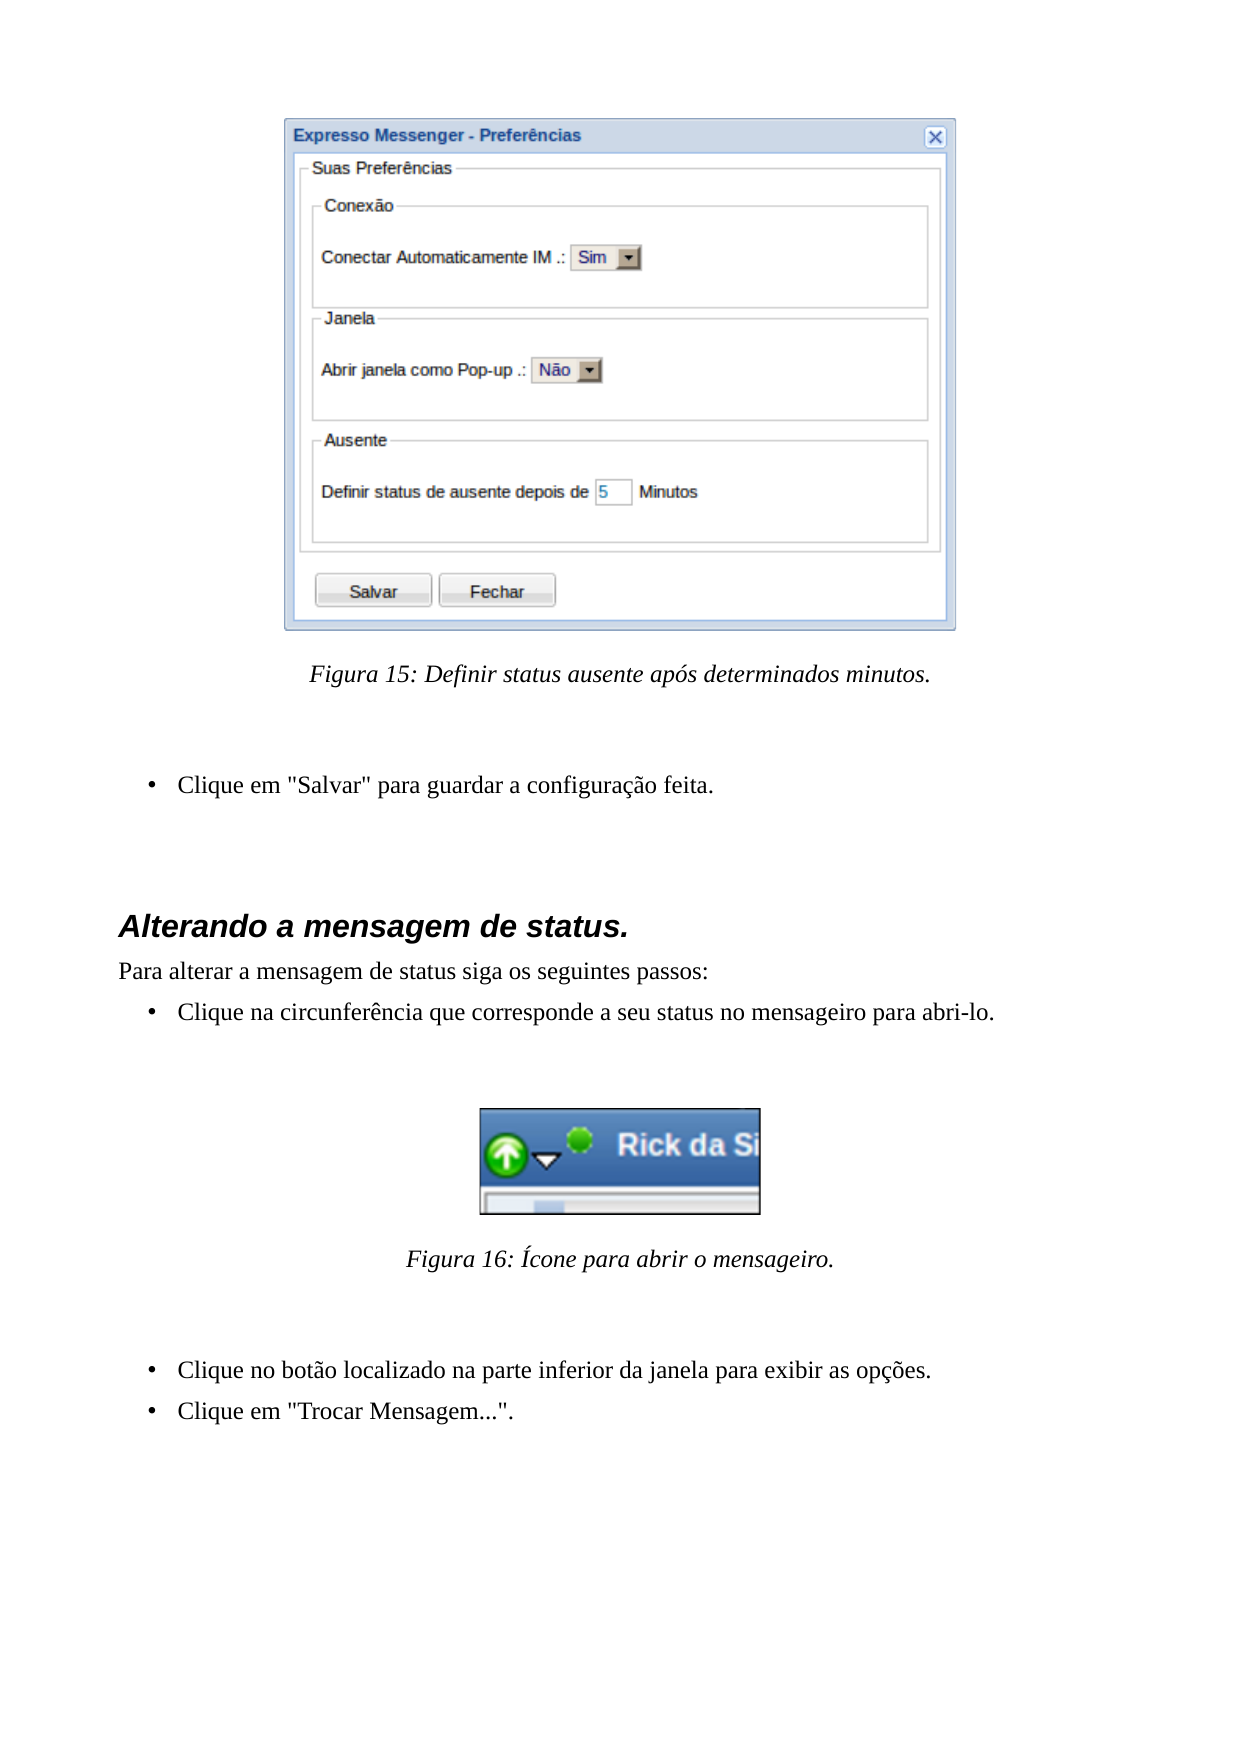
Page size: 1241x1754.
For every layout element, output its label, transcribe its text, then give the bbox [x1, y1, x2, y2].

list Clique em "Trocar Mensagem...". [148, 1396, 1122, 1425]
list Clique na circunferência que corresponde a seu status no mensageiro para abri-lo. [148, 997, 1122, 1026]
picture [479, 1108, 761, 1215]
text Figura 16: Ícone para abrir o mensageiro. [118, 1109, 1122, 1272]
picture [284, 118, 957, 631]
list Clique no botão localizado na parte inferior da janela para exibir as opções. [148, 1355, 1122, 1384]
text Para alterar a mensagem de status siga os seguintes passos: [118, 956, 1122, 985]
list Clique em "Salvar" para guardar a configuração feita. [148, 771, 1122, 799]
text Figura 15: Definir status ausente após determinados minutos. [118, 118, 1122, 688]
subtitle Alterando a mensagem de status. [118, 907, 1122, 944]
